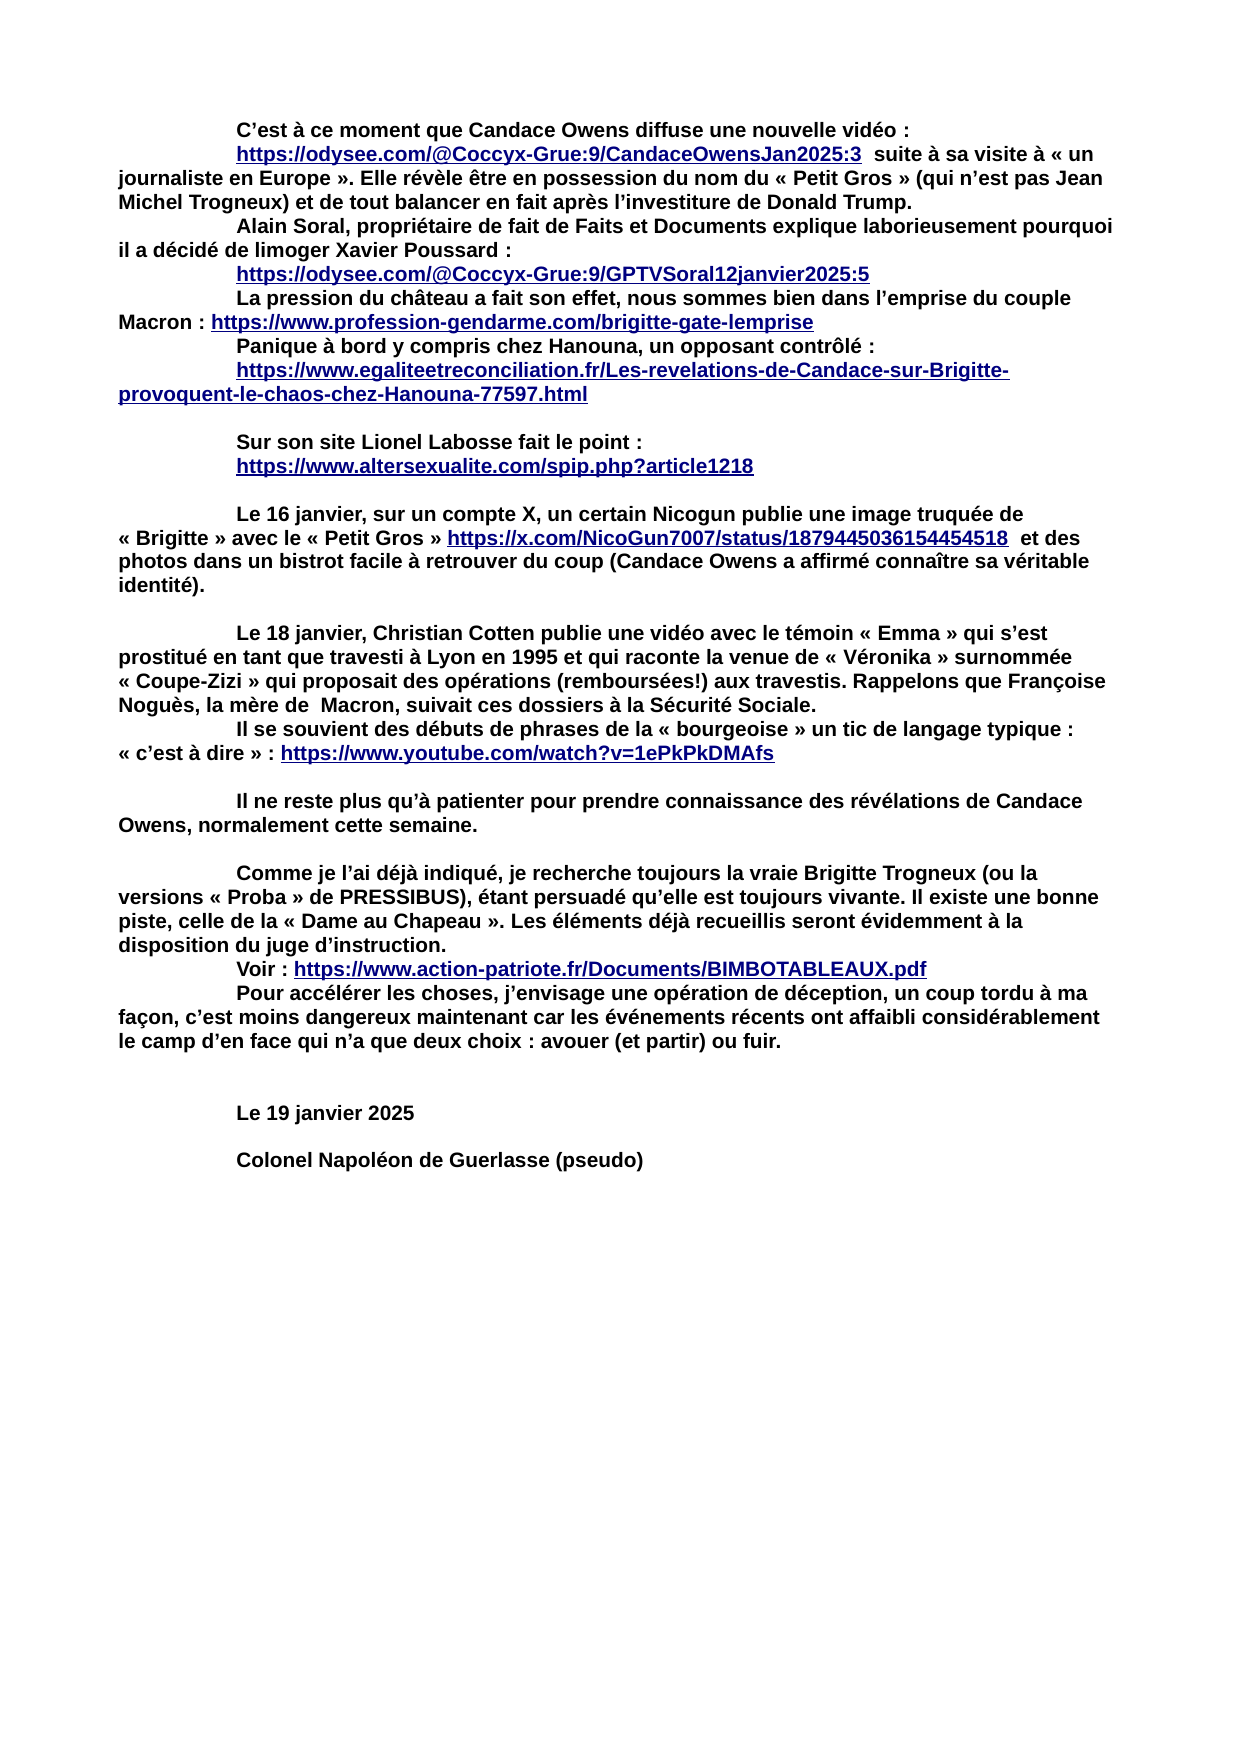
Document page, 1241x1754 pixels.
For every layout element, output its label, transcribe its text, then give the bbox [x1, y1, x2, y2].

text Alain Soral, propriétaire de fait de Faits et Documents explique laborieusement pourquoi il a décidé de limoger Xavier Poussard : [118, 214, 1122, 262]
text https://odysee.com/@Coccyx-Grue:9/CandaceOwensJan2025:3 suite à sa visite à « un journaliste en Europe ». Elle révèle être en possession du nom du « Petit Gros » (qui n’est pas Jean Michel Trogneux) et de tout balancer en fait après l’investiture de Donald Trump. [118, 142, 1122, 214]
text https://www.altersexualite.com/spip.php?article1218 [118, 453, 1122, 477]
text Le 19 janvier 2025 [118, 1100, 1122, 1124]
text Colonel Napoléon de Guerlasse (pseudo) [118, 1148, 1122, 1172]
text Le 18 janvier, Christian Cotten publie une vidéo avec le témoin « Emma » qui s’est prostitué en tant que travesti à Lyon en 1995 et qui raconte la venue de « Véronika » surnommée « Coupe-Zizi » qui proposait des opérations (remboursées!) aux travestis. Rappelons que Françoise Noguès, la mère de Macron, suivait ces dossiers à la Sécurité Sociale. [118, 621, 1122, 717]
text https://odysee.com/@Coccyx-Grue:9/GPTVSoral12janvier2025:5 [118, 262, 1122, 286]
text Il ne reste plus qu’à patienter pour prendre connaissance des révélations de Candace Owens, normalement cette semaine. [118, 789, 1122, 837]
text Panique à bord y compris chez Hanouna, un opposant contrôlé : [118, 334, 1122, 358]
text Sur son site Lionel Labosse fait le point : [118, 429, 1122, 453]
text https://www.egaliteetreconciliation.fr/Les-revelations-de-Candace-sur-Brigitte-provoquent-le-chaos-chez-Hanouna-77597.html [118, 358, 1122, 406]
text La pression du château a fait son effet, nous sommes bien dans l’emprise du couple Macron : https://www.profession-gendarme.com/brigitte-gate-lemprise [118, 286, 1122, 334]
text Voir : https://www.action-patriote.fr/Documents/BIMBOTABLEAUX.pdf [118, 957, 1122, 981]
text Pour accélérer les choses, j’envisage une opération de déception, un coup tordu à ma façon, c’est moins dangereux maintenant car les événements récents ont affaibli considérablement le camp d’en face qui n’a que deux choix : avouer (et partir) ou fuir. [118, 981, 1122, 1052]
text Il se souvient des débuts de phrases de la « bourgeoise » un tic de langage typique : « c’est à dire » : https://www.youtube.com/watch?v=1ePkPkDMAfs [118, 717, 1122, 765]
text Comme je l’ai déjà indiqué, je recherche toujours la vraie Brigitte Trogneux (ou la versions « Proba » de PRESSIBUS), étant persuadé qu’elle est toujours vivante. Il existe une bonne piste, celle de la « Dame au Chapeau ». Les éléments déjà recueillis seront évidemment à la disposition du juge d’instruction. [118, 861, 1122, 957]
text Le 16 janvier, sur un compte X, un certain Nicogun publie une image truquée de « Brigitte » avec le « Petit Gros » https://x.com/NicoGun7007/status/1879445036154454518 et des photos dans un bistrot facile à retrouver du coup (Candace Owens a affirmé connaître sa véritable identité). [118, 501, 1122, 597]
text C’est à ce moment que Candace Owens diffuse une nouvelle vidéo : [118, 118, 1122, 142]
